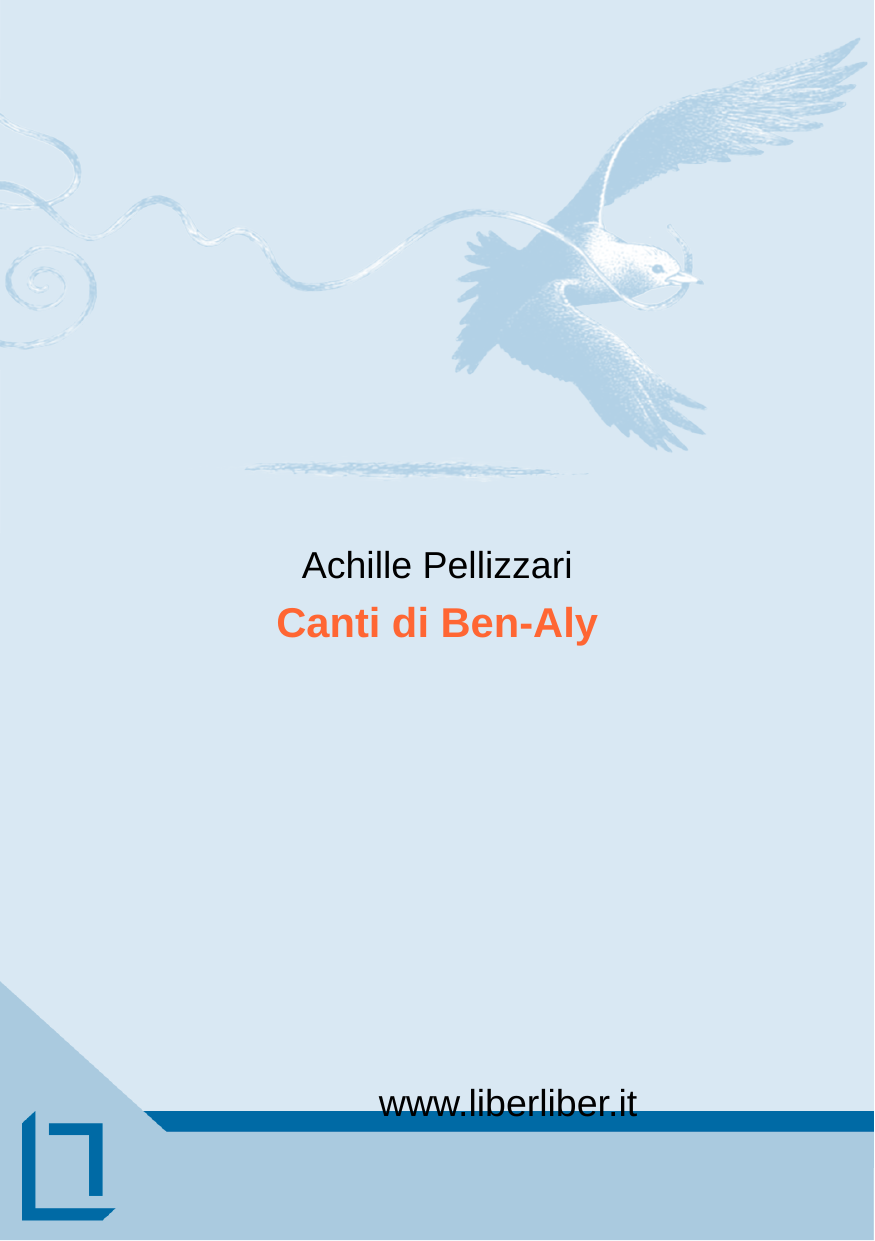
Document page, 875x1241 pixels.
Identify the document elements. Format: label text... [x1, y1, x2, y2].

text Achille Pellizzari [94, 543, 779, 586]
picture [0, 0, 874, 1241]
text www.liberliber.it [331, 1081, 685, 1124]
text Canti di Ben-Aly [94, 598, 779, 646]
